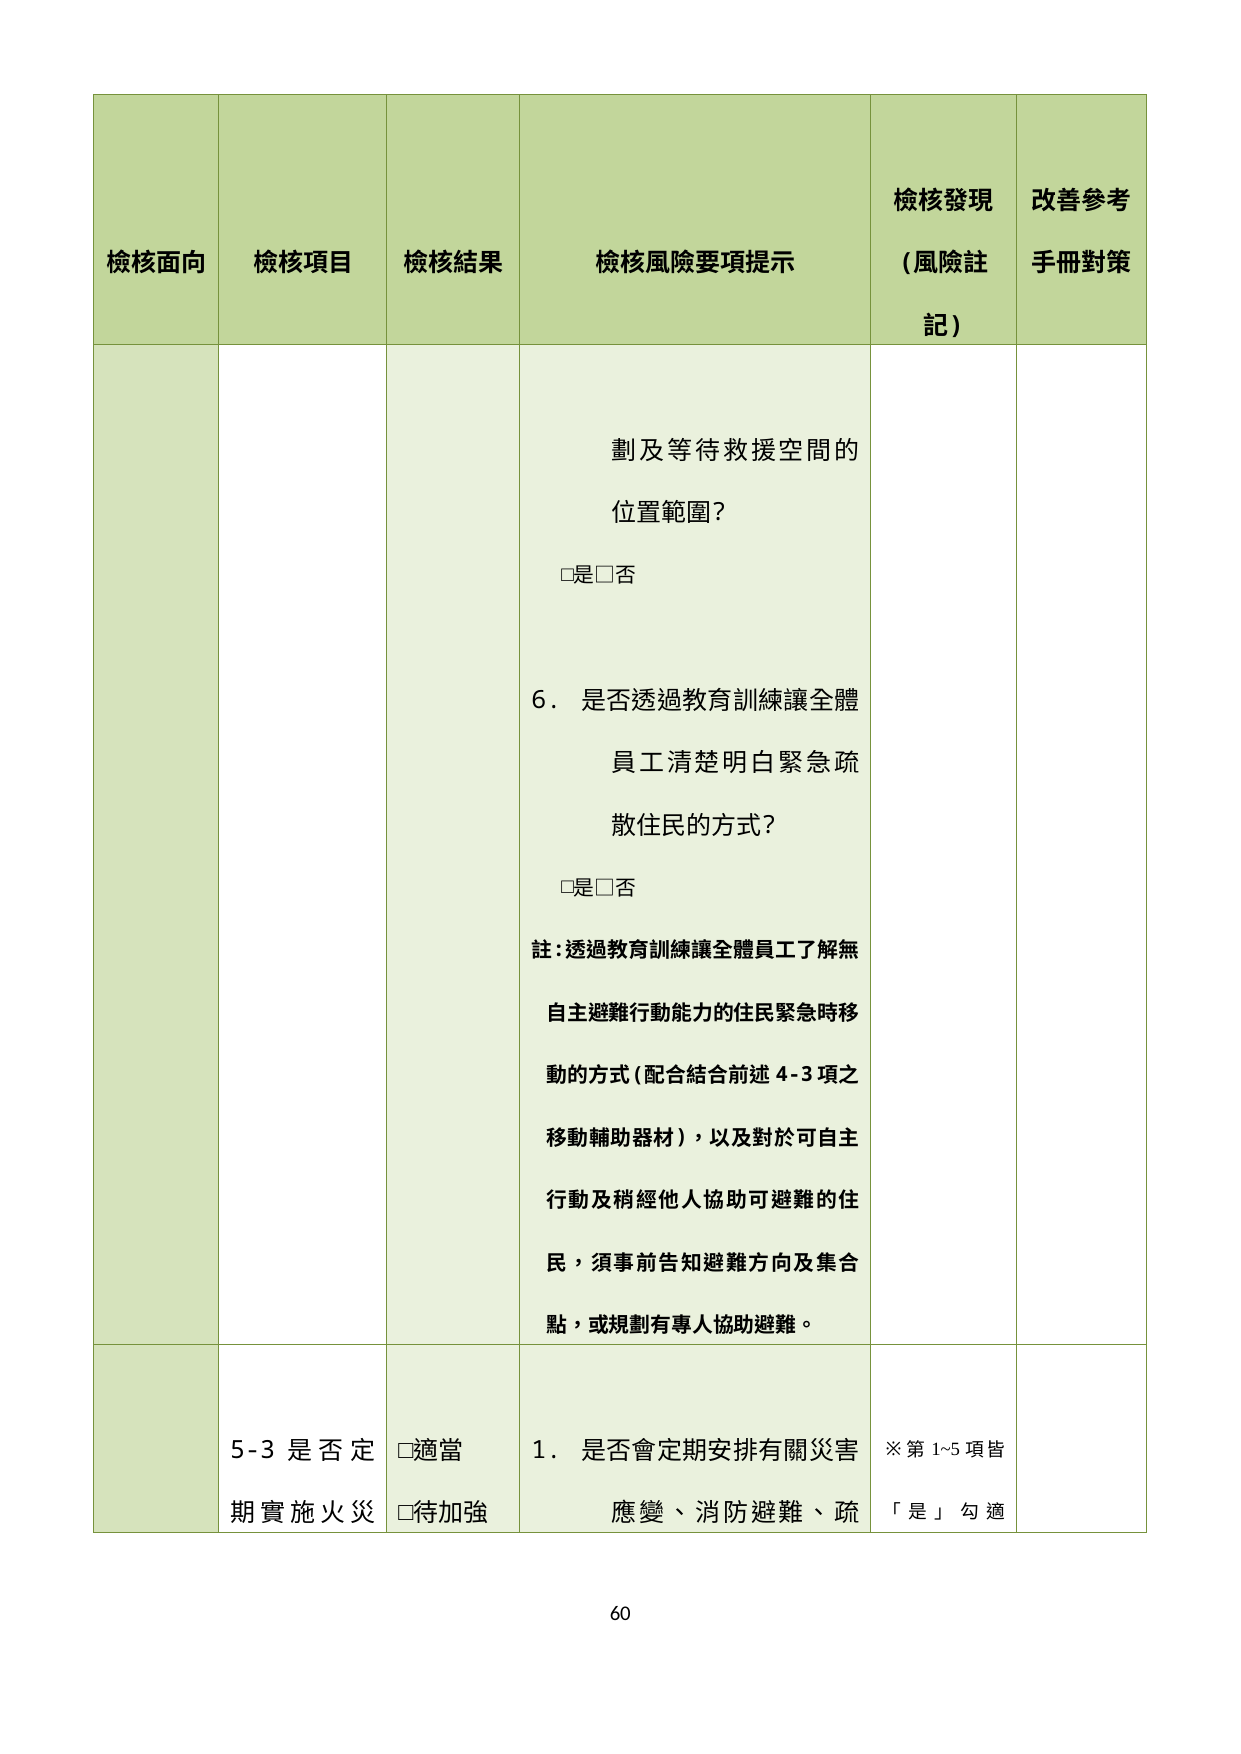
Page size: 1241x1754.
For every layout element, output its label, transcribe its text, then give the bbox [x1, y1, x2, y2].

table_cell [219, 345, 386, 1344]
table_cell 是否會定期安排有關災害應變、消防避難、疏 [520, 1345, 870, 1532]
table_header 檢核項目 [219, 95, 386, 344]
table_cell [387, 345, 519, 1344]
table_cell □適當 □待加強 [387, 1345, 519, 1532]
table_cell 5-3是否定期實施火災 [219, 1345, 386, 1532]
table_header 檢核發現(風險註記) [871, 95, 1016, 344]
table_cell [1017, 1345, 1146, 1532]
table_cell 包括機構負責人、管理人在內的工作人員是否皆參加過消防自衛編組或R.A.C.E.有關講習訓練，並且確實熟悉有關動作步驟？ □是□否 註:參見補充說明9。 機構工作人員是否清楚擔任自衛消防編組的角色及職掌任務？ □是□否 日間及夜間輪班交接時，災害緊急應變處置工作是否列入人員交接項目? □是□否 註:日間及夜間班人力可能差別很大，災害緊急應變或自衛消防編組人力應配合調整，值班人員須清楚明白擔任不同角色的職掌任務。 是否透過教育訓練讓全體工作人員清楚明白平時維護逃生通道安全性的重要性？ □是□否 註:鼓勵工作人員平日常注意逃生通道的維護?（例如不可將常閉式防火門保持開啟，可燃物品或異物不可放置於逃生路徑上、緊急出口前…等）。 是否透過教育訓練讓全體員工清楚明白防火區劃及等待救援空間的位置範圍? □是□否 是否透過教育訓練讓全體員工清楚明白緊急疏散住民的方式? □是□否 註:透過教育訓練讓全體員工了解無自主避難行動能力的住民緊急時移動的方式(配合結合前述4-3項之移動輔助器材)，以及對於可自主行動及稍經他人協助可避難的住民，須事前告知避難方向及集合點，或規劃有專人協助避難。 [520, 345, 870, 1344]
table_cell ※第1~5項皆「是」勾適 [871, 1345, 1016, 1532]
table_cell [871, 345, 1016, 1344]
table_cell [1017, 345, 1146, 1344]
table_header 改善參考手冊對策 [1017, 95, 1146, 344]
table_cell [94, 1345, 218, 1532]
table_cell [94, 345, 218, 1344]
table_header 檢核風險要項提示 [520, 95, 870, 344]
table_header 檢核結果 [387, 95, 519, 344]
table_header 檢核面向 [94, 95, 218, 344]
